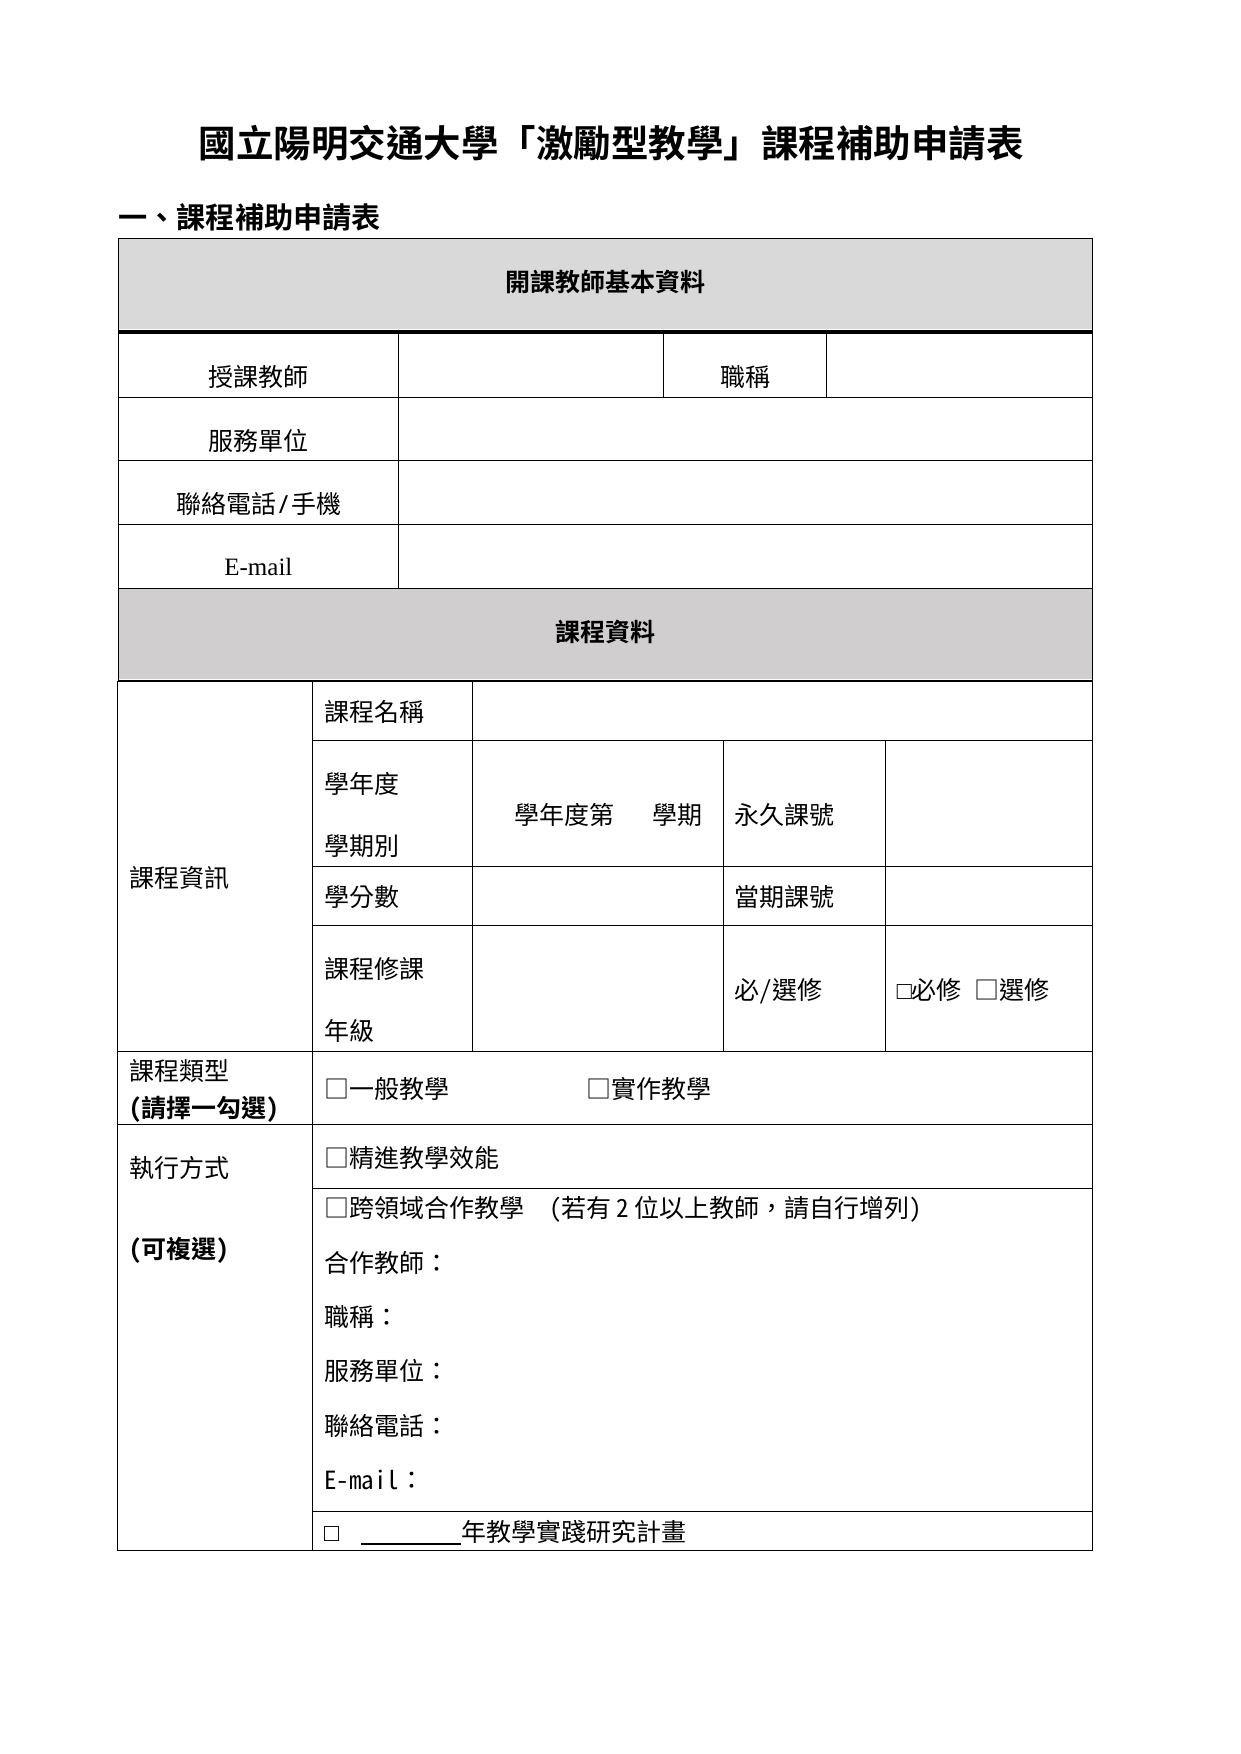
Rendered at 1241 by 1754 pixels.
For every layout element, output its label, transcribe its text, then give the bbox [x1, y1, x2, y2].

table_cell 課程資料 [119, 589, 1092, 679]
table_header 開課教師基本資料 [119, 239, 1092, 329]
table_cell 永久課號 [724, 741, 885, 866]
table_cell 當期課號 [724, 867, 885, 925]
table_cell 學年度第 學期 [473, 741, 723, 866]
table_cell 服務單位 [119, 398, 398, 460]
table_cell [399, 334, 663, 397]
table_cell □必修 □選修 [886, 926, 1092, 1051]
table_cell 學年度 學期別 [313, 741, 472, 866]
table_cell [886, 741, 1092, 866]
table_header [473, 682, 1092, 740]
table_cell 學分數 [313, 867, 472, 925]
table_header 課程名稱 [313, 682, 472, 740]
table_cell E-mail [119, 525, 398, 587]
table_cell [827, 334, 1092, 397]
table_cell [473, 926, 723, 1051]
table_cell [399, 398, 1092, 460]
table_cell [473, 867, 723, 925]
table_cell 年教學實踐研究計畫 (免填課程規劃說明，惟請於下方表格【其他】欄位中補充說明所獲補助經費不足需另由激勵型教學支應之理由) 是否通過 □是 □否 [313, 1512, 1092, 1550]
table_cell □跨領域合作教學 (若有2位以上教師，請自行增列) 合作教師： 職稱： 服務單位： 聯絡電話： E-mail： [313, 1189, 1092, 1511]
table_cell 課程類型 (請擇一勾選) [118, 1052, 312, 1124]
table_cell 聯絡電話/手機 [119, 461, 398, 524]
table_header 課程資訊 [118, 682, 312, 1051]
table_cell 執行方式 (可複選) [118, 1125, 312, 1550]
table_cell [886, 867, 1092, 925]
text 國立陽明交通大學「激勵型教學」課程補助申請表 [118, 114, 1122, 168]
table_cell 授課教師 [119, 334, 398, 397]
text 一、課程補助申請表 [118, 195, 1122, 237]
table_cell [399, 461, 1092, 524]
table_cell □精進教學效能 [313, 1125, 1092, 1188]
table_cell [399, 525, 1092, 587]
table_cell 必/選修 [724, 926, 885, 1051]
table_cell 職稱 [664, 334, 826, 397]
table_cell □一般教學 □實作教學 [313, 1052, 1092, 1124]
table_cell 課程修課 年級 [313, 926, 472, 1051]
